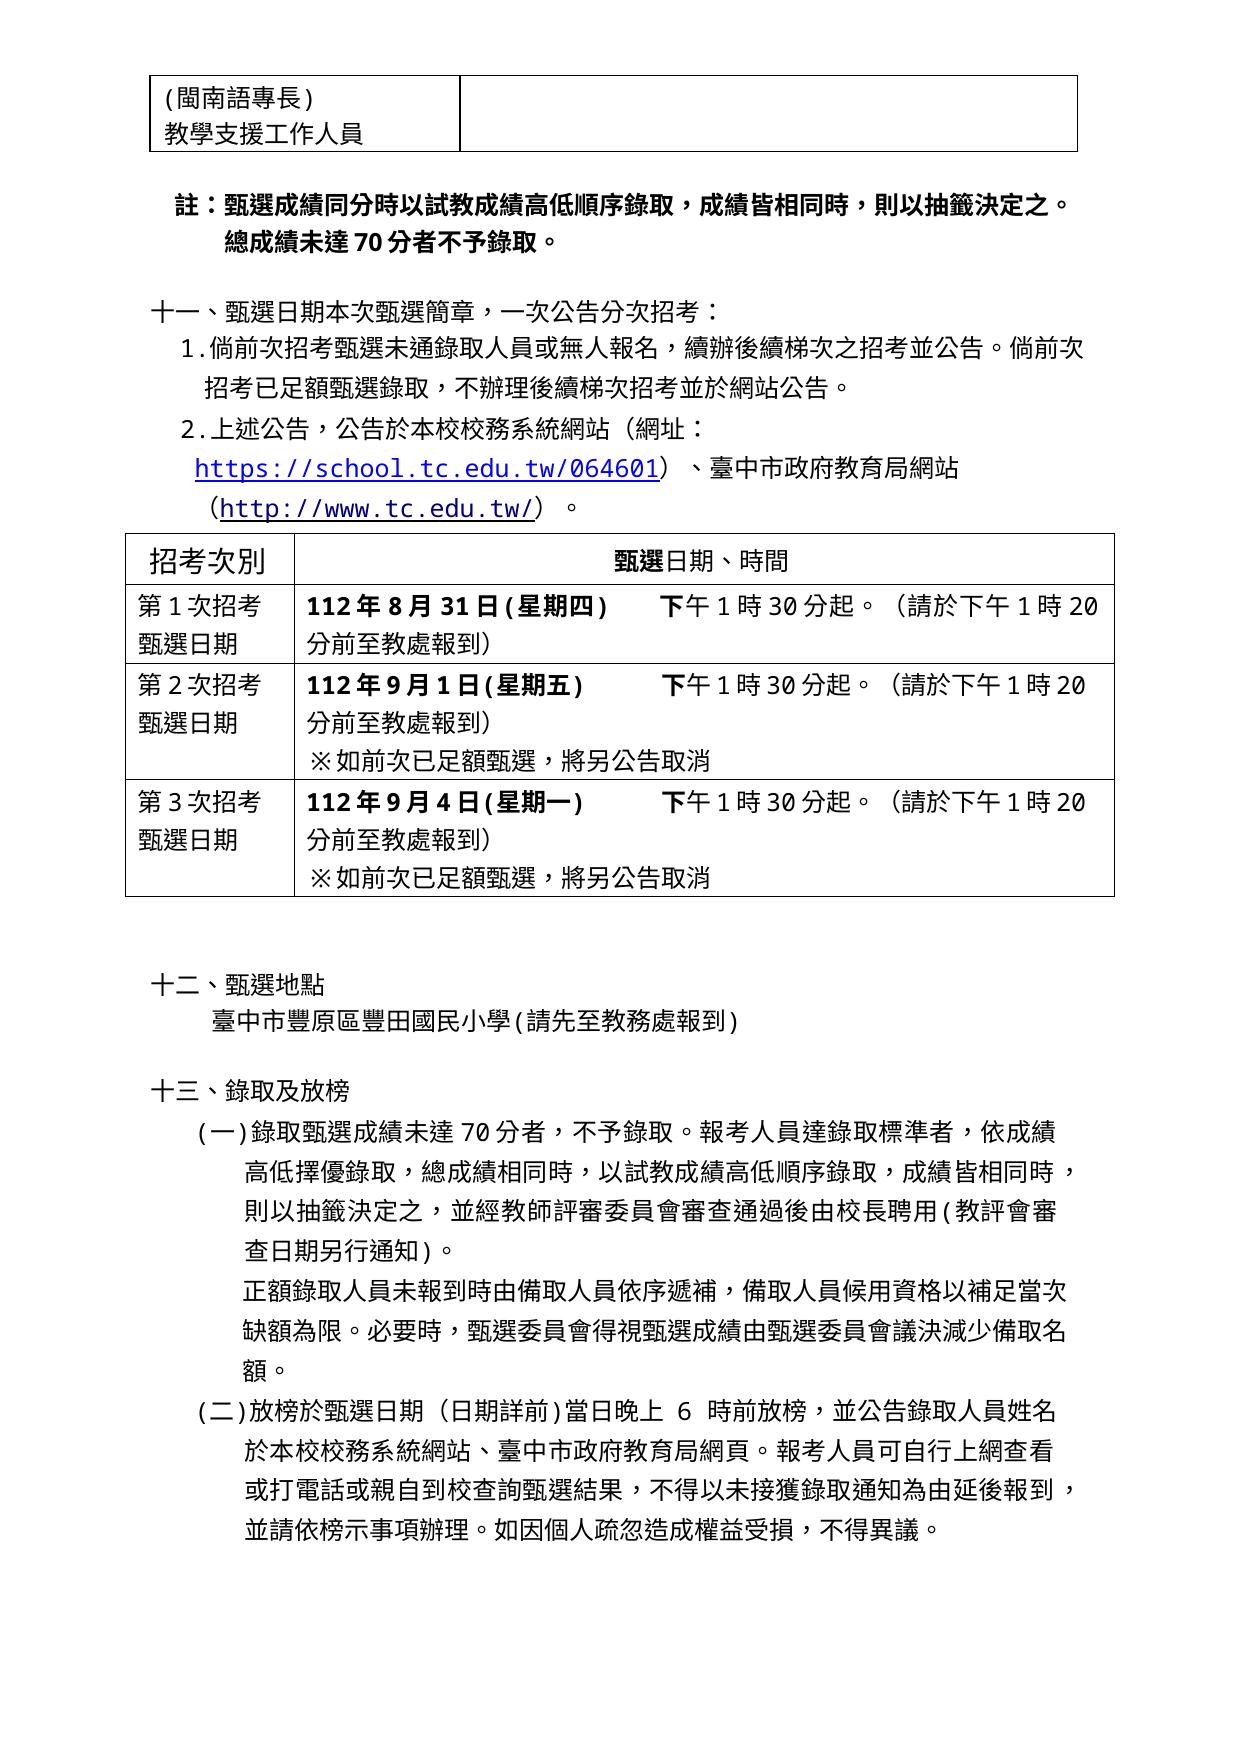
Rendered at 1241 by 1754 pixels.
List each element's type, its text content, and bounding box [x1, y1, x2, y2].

text 十二、甄選地點 [150, 965, 861, 1002]
text 1.倘前次招考甄選未通錄取人員或無人報名，續辦後續梯次之招考並公告。倘前次招考已足額甄選錄取，不辦理後續梯次招考並於網站公告。 [179, 328, 1090, 405]
text 註：甄選成績同分時以試教成績高低順序錄取，成績皆相同時，則以抽籤決定之。總成績未達70分者不予錄取。 [159, 186, 1090, 258]
table_header 甄選日期、時間 [295, 534, 1114, 584]
table_cell 112年8月31日(星期四) 下午1時30分起。（請於下午1時20分前至教處報到） [295, 585, 1114, 662]
table_cell 第2次招考甄選日期 [126, 664, 294, 779]
text 正額錄取人員未報到時由備取人員依序遞補，備取人員候用資格以補足當次缺額為限。必要時，甄選委員會得視甄選成績由甄選委員會議決減少備取名額。 [242, 1271, 1090, 1387]
table_cell (閩南語專長) 教學支援工作人員 [151, 76, 459, 151]
table_cell 第1次招考甄選日期 [126, 585, 294, 662]
table_header 招考次別 [126, 534, 294, 584]
table_cell 112年9月1日(星期五) 下午1時30分起。（請於下午1時20分前至教處報到） ※如前次已足額甄選，將另公告取消 [295, 664, 1114, 779]
table_cell 第3次招考甄選日期 [126, 780, 294, 896]
table_cell 112年9月4日(星期一) 下午1時30分起。（請於下午1時20分前至教處報到） ※如前次已足額甄選，將另公告取消 [295, 780, 1114, 896]
text 2.上述公告，公告於本校校務系統網站（網址：https://school.tc.edu.tw/064601）、臺中市政府教育局網站（http://www.tc.edu.tw/）。 [165, 409, 1090, 525]
text (二)放榜於甄選日期（日期詳前)當日晚上 6 時前放榜，並公告錄取人員姓名於本校校務系統網站、臺中市政府教育局網頁。報考人員可自行上網查看或打電話或親自到校查詢甄選結果，不得以未接獲錄取通知為由延後報到，並請依榜示事項辦理。如因個人疏忽造成權益受損，不得異議。 [194, 1391, 1057, 1547]
text (一)錄取甄選成績未達70分者，不予錄取。報考人員達錄取標準者，依成績高低擇優錄取，總成績相同時，以試教成績高低順序錄取，成績皆相同時，則以抽籤決定之，並經教師評審委員會審查通過後由校長聘用(教評會審查日期另行通知)。 [194, 1112, 1057, 1268]
text 十三、錄取及放榜 [150, 1072, 836, 1108]
text 臺中市豐原區豐田國民小學(請先至教務處報到) [149, 1002, 836, 1038]
text 十一、甄選日期本次甄選簡章，一次公告分次招考： [150, 292, 861, 328]
table_cell [461, 76, 1077, 151]
